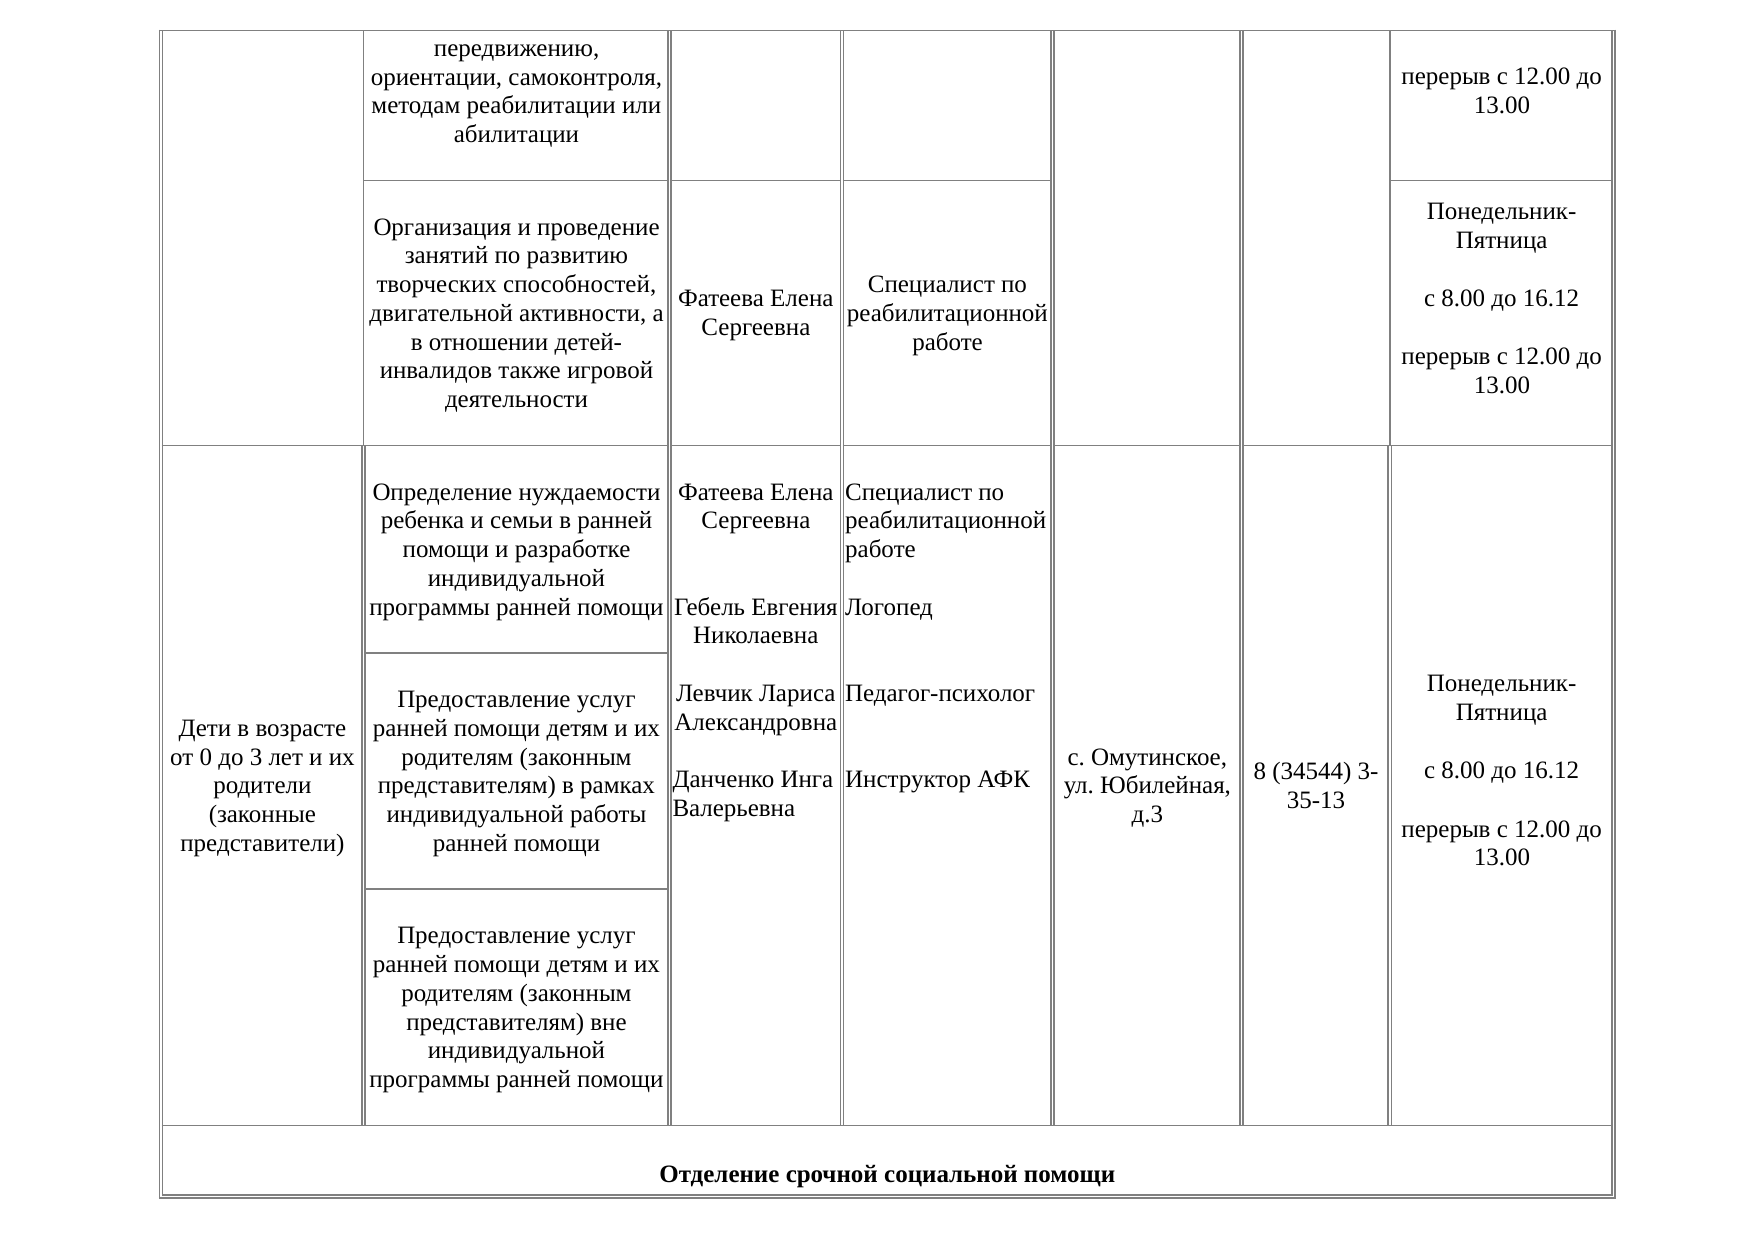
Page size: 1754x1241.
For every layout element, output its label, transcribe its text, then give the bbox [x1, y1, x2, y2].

table_cell Организация и проведение занятий по развитию творческих способностей, двигательной активности, а в отношении детей-инвалидов также игровой деятельности [364, 181, 667, 444]
table_cell с. Омутинское, ул. Юбилейная, д.3 [1055, 446, 1239, 1124]
table_cell Дети в возрасте от 0 до 3 лет и их родители (законные представители) [163, 446, 361, 1124]
table_cell Специалист по реабилитационной работе Логопед Педагог-психолог Инструктор АФК [844, 446, 1050, 1124]
table_cell Отделение срочной социальной помощи [163, 1126, 1611, 1194]
table_cell [1055, 31, 1239, 444]
table_cell [672, 31, 840, 179]
table_cell 8 (34544) 3-35-13 [1244, 446, 1387, 1124]
table_cell [1244, 31, 1389, 444]
table_cell Понедельник-Пятница с 8.00 до 16.12 перерыв с 12.00 до 13.00 [1391, 181, 1611, 444]
table_cell Предоставление услуг ранней помощи детям и их родителям (законным представителям) вне индивидуальной программы ранней помощи [366, 890, 667, 1124]
table_cell перерыв с 12.00 до 13.00 [1391, 31, 1611, 179]
table_cell Предоставление услуг ранней помощи детям и их родителям (законным представителям) в рамках индивидуальной работы ранней помощи [366, 654, 667, 888]
table_cell передвижению, ориентации, самоконтроля, методам реабилитации или абилитации [364, 31, 667, 179]
table_cell Специалист по реабилитационной работе [844, 181, 1050, 444]
table_cell Определение нуждаемости ребенка и семьи в ранней помощи и разработке индивидуальной программы ранней помощи [366, 446, 667, 652]
table_cell [163, 31, 363, 444]
table_cell Фатеева Елена Сергеевна Гебель Евгения Николаевна Левчик Лариса Александровна Данченко Инга Валерьевна [672, 446, 840, 1124]
table_cell Понедельник-Пятница с 8.00 до 16.12 перерыв с 12.00 до 13.00 [1392, 446, 1611, 1124]
table_cell [844, 31, 1050, 179]
table_cell Фатеева Елена Сергеевна [672, 181, 840, 444]
